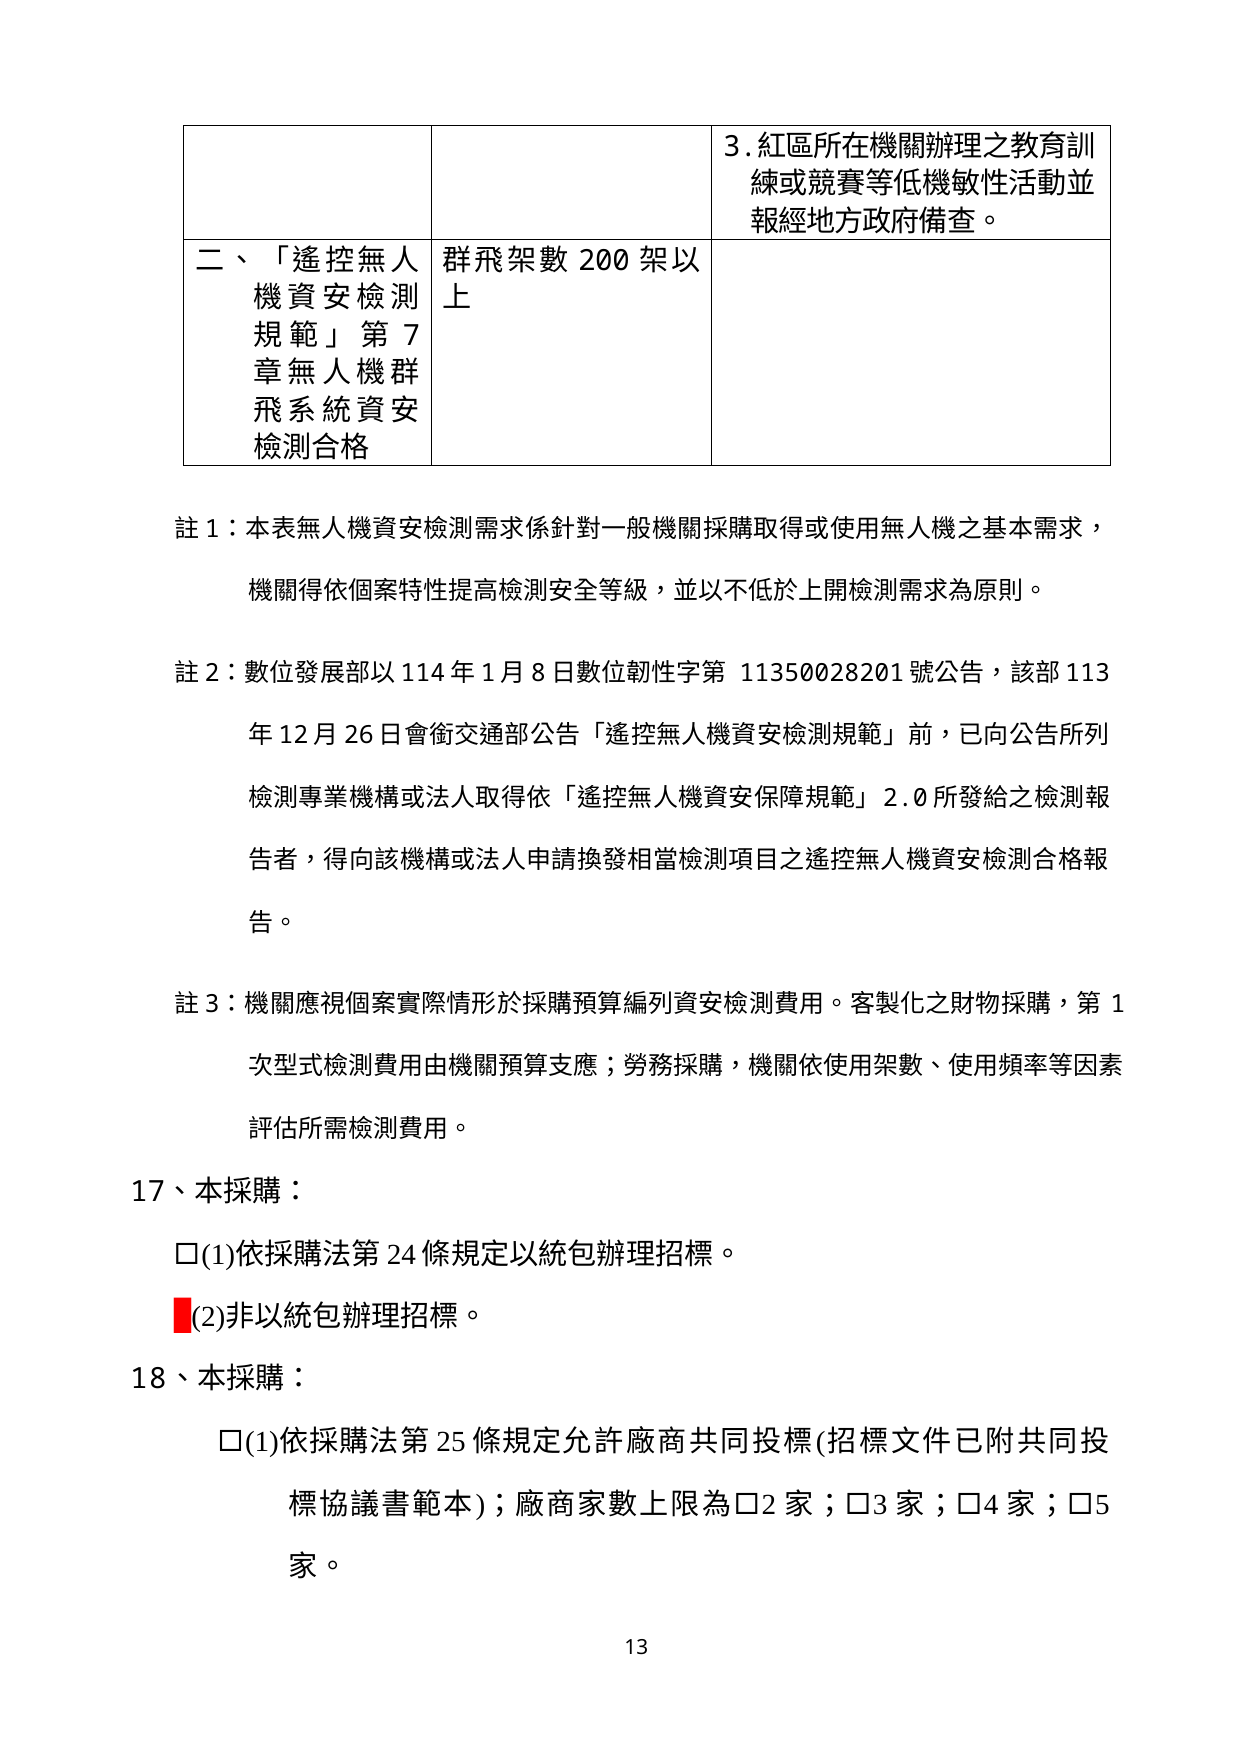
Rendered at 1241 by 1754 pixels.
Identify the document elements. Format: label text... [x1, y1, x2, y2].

text (1)依採購法第25條規定允許廠商共同投標(招標文件已附共同投標協議書範本)；廠商家數上限為2家；3家；4家；5家。 [217, 1397, 1110, 1585]
text 註1：本表無人機資安檢測需求係針對一般機關採購取得或使用無人機之基本需求，機關得依個案特性提高檢測安全等級，並以不低於上開檢測需求為原則。 [174, 485, 1110, 610]
list 本採購： [130, 1335, 1110, 1397]
table_cell 3.紅區所在機關辦理之教育訓練或競賽等低機敏性活動並報經地方政府備查。 [712, 126, 1110, 239]
list 本採購： [130, 1147, 1110, 1210]
text 註2：數位發展部以114年1月8日數位韌性字第 11350028201號公告，該部113年12月26日會銜交通部公告「遙控無人機資安檢測規範」前，已向公告所列檢測專業機構或法人取得依「遙控無人機資安保障規範」2.0所發給之檢測報告者，得向該機構或法人申請換發相當檢測項目之遙控無人機資安檢測合格報告。 [174, 628, 1110, 941]
table_cell 二、「遙控無人機資安檢測規範」第7章無人機群飛系統資安檢測合格 [184, 240, 431, 465]
text █(2)非以統包辦理招標。 [130, 1272, 1110, 1335]
text 註3：機關應視個案實際情形於採購預算編列資安檢測費用。客製化之財物採購，第1次型式檢測費用由機關預算支應；勞務採購，機關依使用架數、使用頻率等因素評估所需檢測費用。 [174, 960, 1125, 1147]
table_cell [184, 126, 431, 239]
table_cell 群飛架數200架以上 [432, 240, 711, 465]
table_cell [712, 240, 1110, 465]
table_cell [432, 126, 711, 239]
text (1)依採購法第24條規定以統包辦理招標。 [130, 1210, 1110, 1272]
